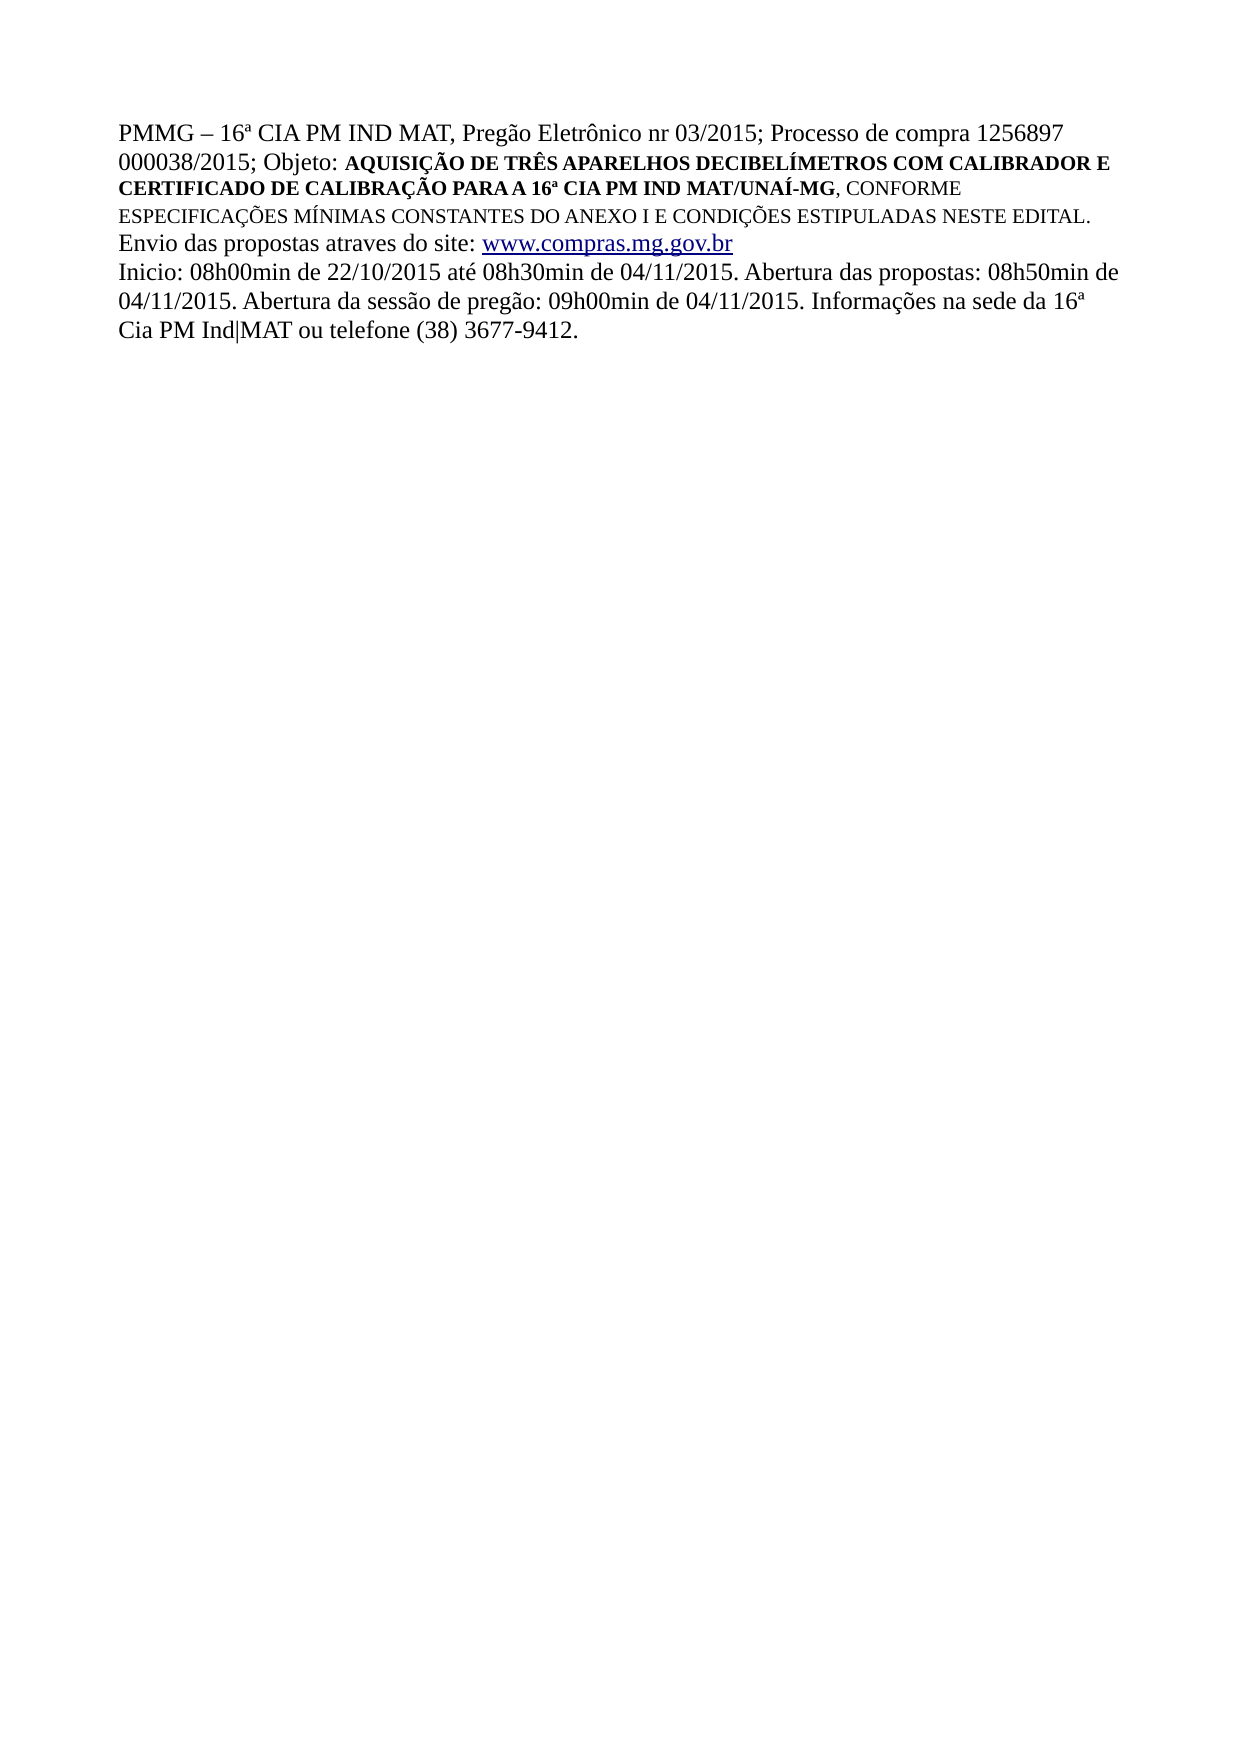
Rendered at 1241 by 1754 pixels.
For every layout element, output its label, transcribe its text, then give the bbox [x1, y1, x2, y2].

text Inicio: 08h00min de 22/10/2015 até 08h30min de 04/11/2015. Abertura das propostas: 08h50min de 04/11/2015. Abertura da sessão de pregão: 09h00min de 04/11/2015. Informações na sede da 16ª Cia PM Ind|MAT ou telefone (38) 3677-9412. [118, 257, 1122, 343]
text PMMG – 16ª CIA PM IND MAT, Pregão Eletrônico nr 03/2015; Processo de compra 1256897 000038/2015; Objeto: AQUISIÇÃO DE TRÊS APARELHOS DECIBELÍMETROS COM CALIBRADOR E CERTIFICADO DE CALIBRAÇÃO PARA A 16ª CIA PM IND MAT/UNAÍ-MG, conforme especificações mínimas constantes do Anexo I e condições estipuladas neste Edital. Envio das propostas atraves do site: www.compras.mg.gov.br [118, 118, 1122, 257]
